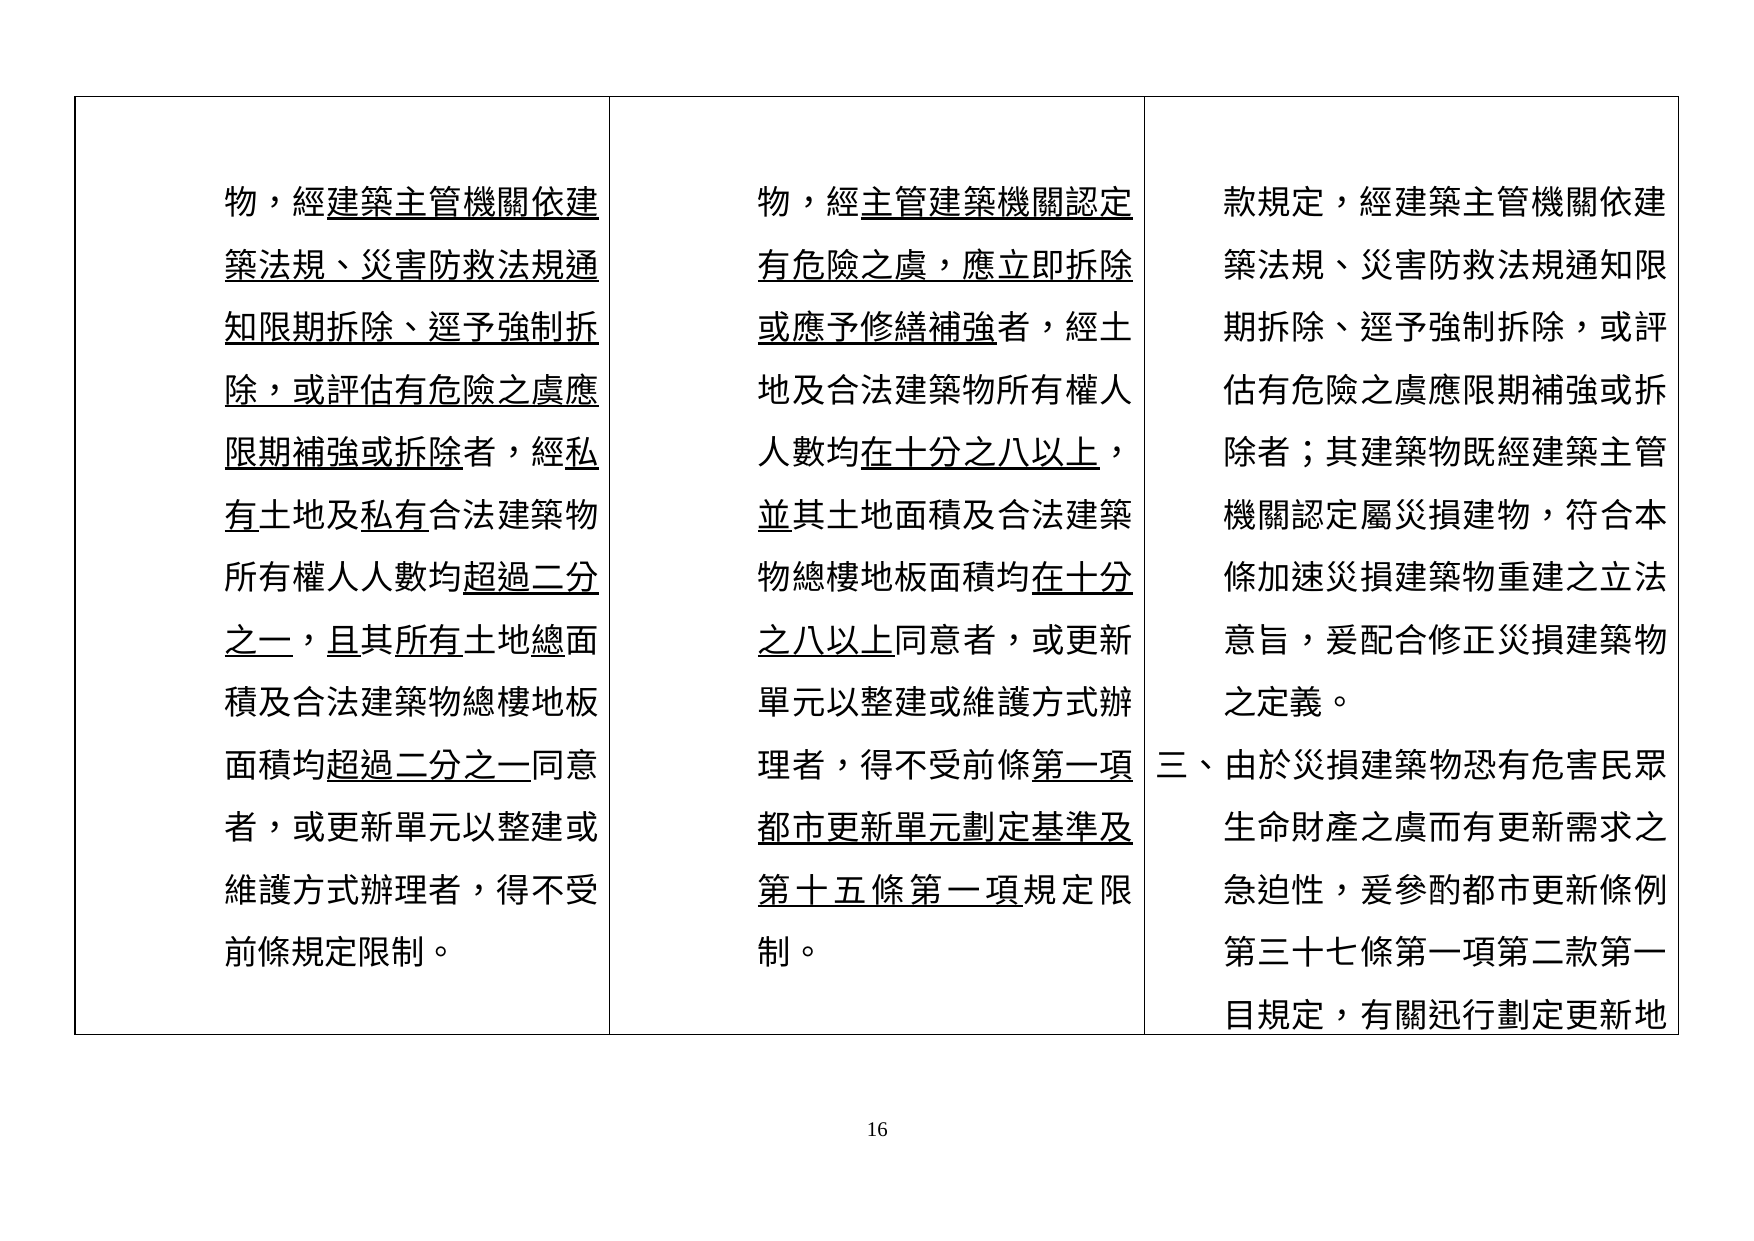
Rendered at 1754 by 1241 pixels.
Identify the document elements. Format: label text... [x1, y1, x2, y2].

table_cell 物，經主管建築機關認定有危險之虞，應立即拆除或應予修繕補強者，經土地及合法建築物所有權人人數均在十分之八以上，並其土地面積及合法建築物總樓地板面積均在十分之八以上同意者，或更新單元以整建或維護方式辦理者，得不受前條第一項都市更新單元劃定基準及第十五條第一項規定限制。 [610, 97, 1144, 1033]
table_cell 款規定，經建築主管機關依建築法規、災害防救法規通知限期拆除、逕予強制拆除，或評估有危險之虞應限期補強或拆除者；其建築物既經建築主管機關認定屬災損建物，符合本條加速災損建築物重建之立法意旨，爰配合修正災損建築物之定義。 三、由於災損建築物恐有危害民眾生命財產之虞而有更新需求之急迫性，爰參酌都市更新條例第三十七條第一項第二款第一目規定，有關迅行劃定更新地 [1145, 97, 1678, 1033]
table_cell 物，經建築主管機關依建築法規、災害防救法規通知限期拆除、逕予強制拆除，或評估有危險之虞應限期補強或拆除者，經私有土地及私有合法建築物所有權人人數均超過二分之一，且其所有土地總面積及合法建築物總樓地板面積均超過二分之一同意者，或更新單元以整建或維護方式辦理者，得不受前條規定限制。 [76, 97, 609, 1033]
